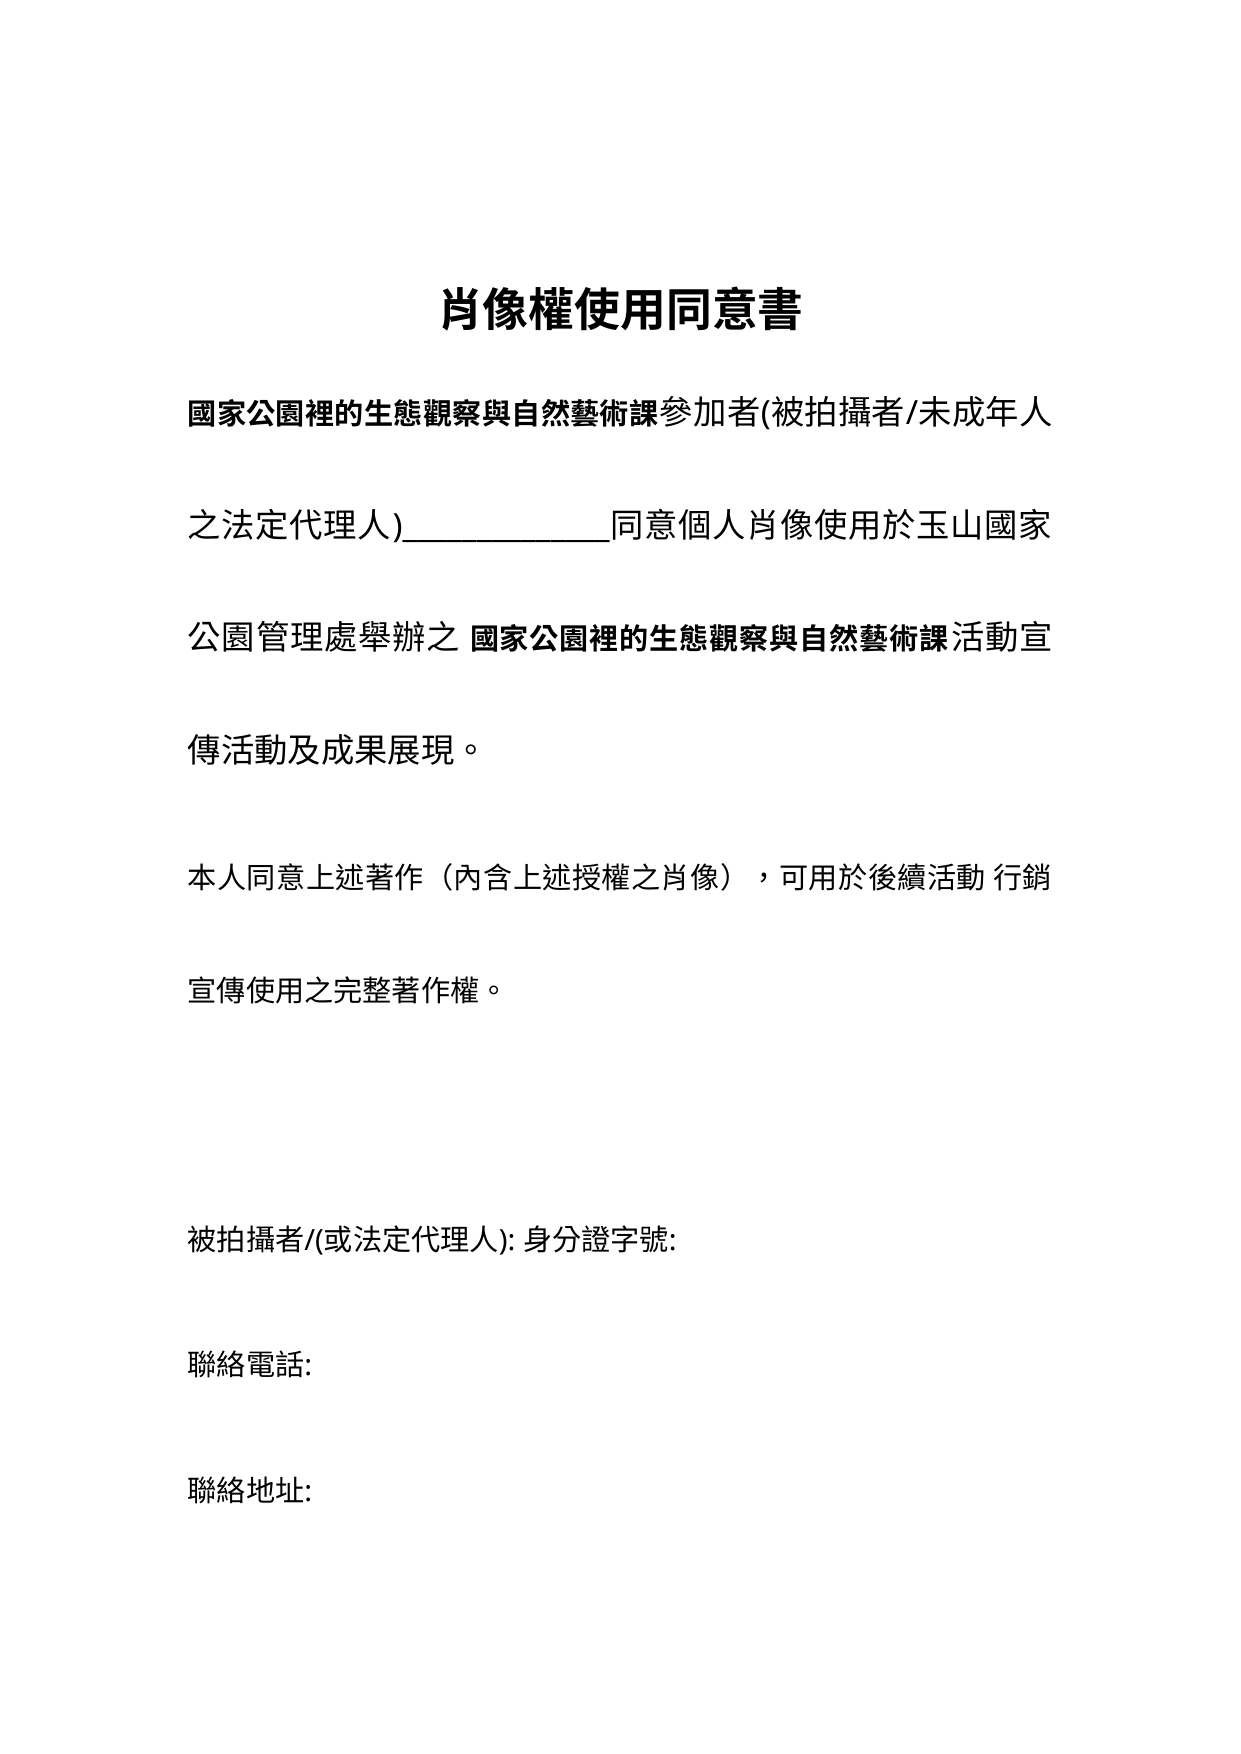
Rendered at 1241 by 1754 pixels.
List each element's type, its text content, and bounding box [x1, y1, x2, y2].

text 肖像權使用同意書 [187, 269, 1053, 344]
text 國家公園裡的生態觀察與自然藝術課參加者(被拍攝者/未成年人之法定代理人)______________同意個人肖像使用於玉山國家公園管理處舉辦之 國家公園裡的生態觀察與自然藝術課活動宣傳活動及成果展現。 [187, 373, 1053, 785]
text 聯絡電話: [187, 1326, 1053, 1401]
text 本人同意上述著作（內含上述授權之肖像），可用於後續活動 行銷宣傳使用之完整著作權。 [187, 838, 1053, 1026]
text 被拍攝者/(或法定代理人): 身分證字號: [187, 1200, 1053, 1275]
text 聯絡地址: [187, 1451, 1053, 1526]
